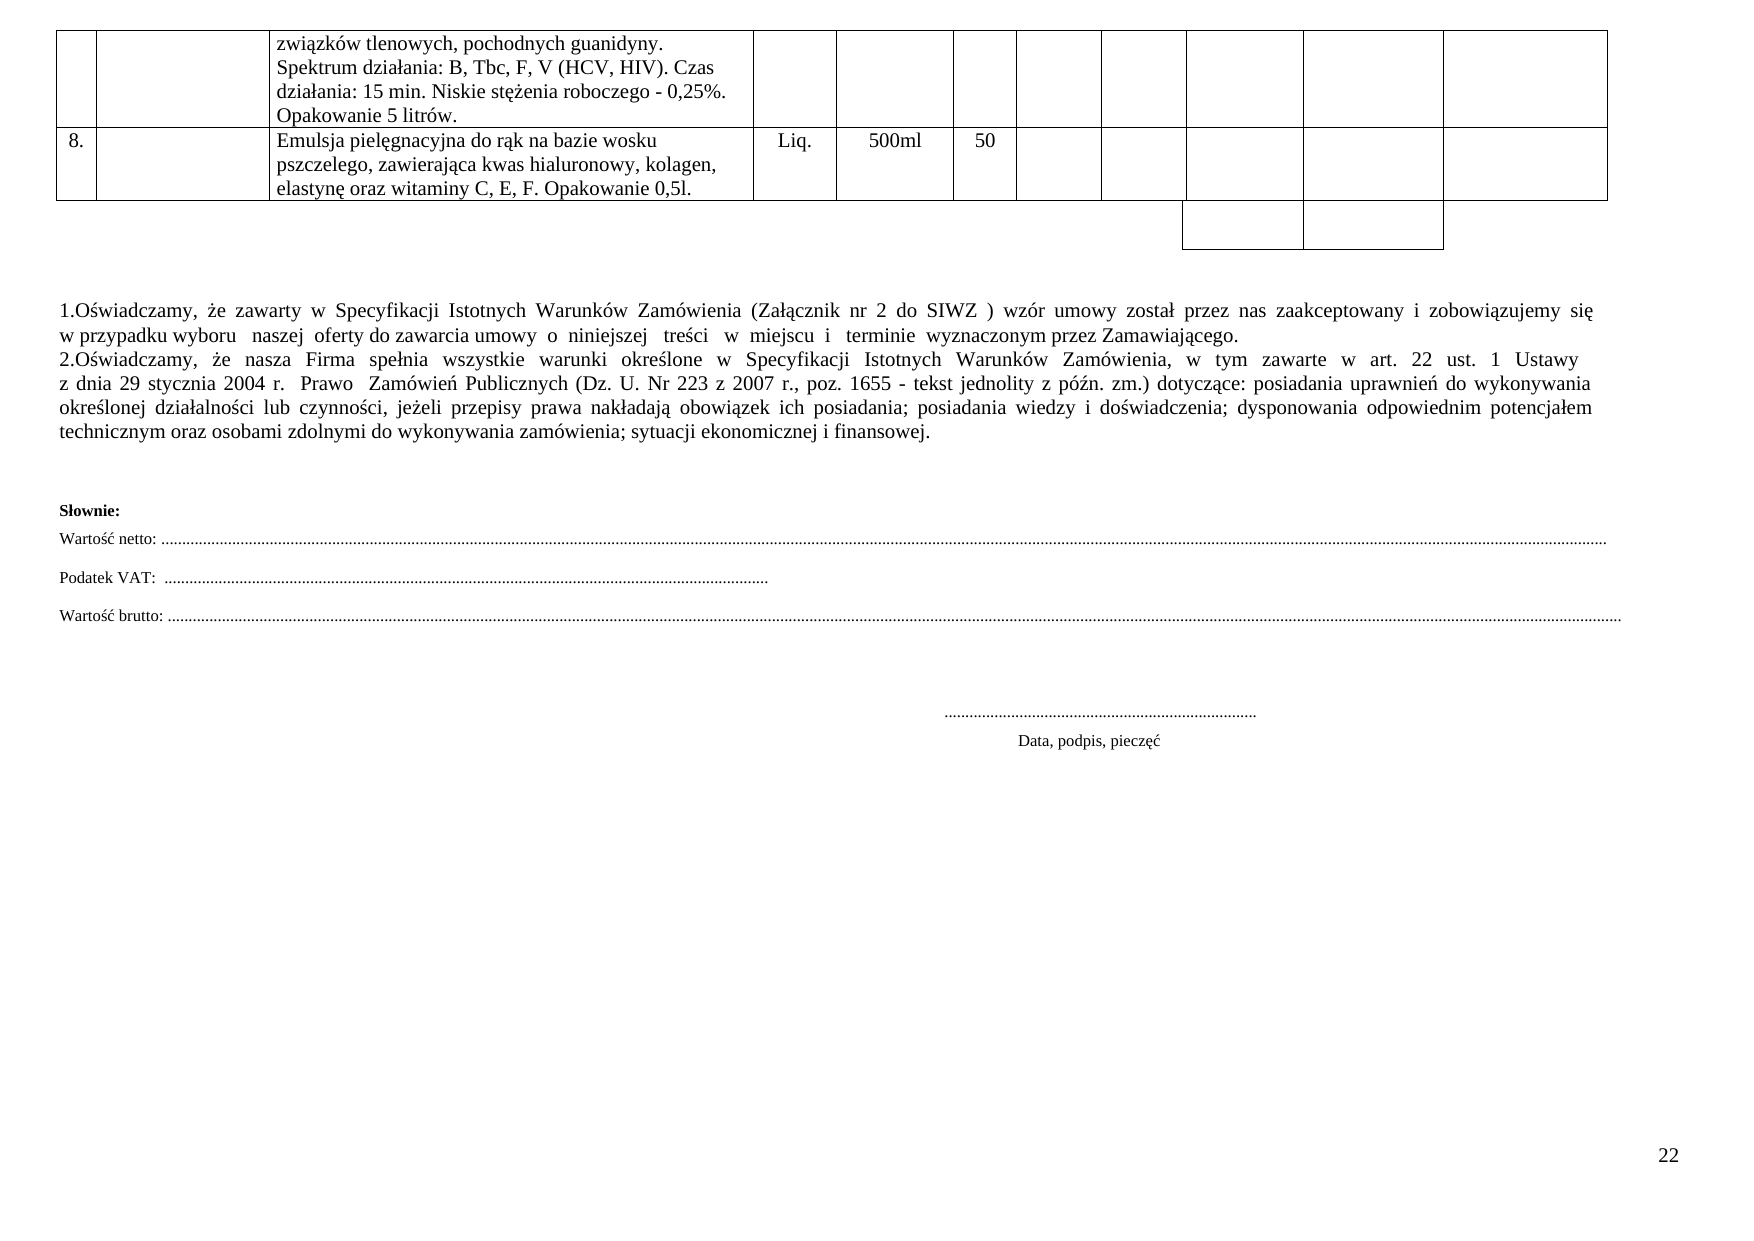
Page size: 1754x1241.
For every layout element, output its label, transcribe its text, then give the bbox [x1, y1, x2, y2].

table_cell [1444, 201, 1608, 249]
table_cell [1187, 128, 1303, 200]
table_cell [1304, 31, 1443, 127]
table_cell [97, 128, 269, 200]
text 2.Oświadczamy, że nasza Firma spełnia wszystkie warunki określone w Specyfikacji Istotnych Warunków Zamówienia, w tym zawarte w art. 22 ust. 1 Ustawy z dnia 29 stycznia 2004 r. Prawo Zamówień Publicznych (Dz. U. Nr 223 z 2007 r., poz. 1655 - tekst jednolity z późn. zm.) dotyczące: posiadania uprawnień do wykonywania określonej działalności lub czynności, jeżeli przepisy prawa nakładają obowiązek ich posiadania; posiadania wiedzy i doświadczenia; dysponowania odpowiednim potencjałem technicznym oraz osobami zdolnymi do wykonywania zamówienia; sytuacji ekonomicznej i finansowej. [59, 347, 1595, 443]
table_cell [1187, 31, 1303, 127]
table_cell [837, 31, 953, 127]
table_cell [1017, 128, 1101, 200]
text 1.Oświadczamy, że zawarty w Specyfikacji Istotnych Warunków Zamówienia (Załącznik nr 2 do SIWZ ) wzór umowy został przez nas zaakceptowany i zobowiązujemy się w przypadku wyboru naszej oferty do zawarcia umowy o niniejszej treści w miejscu i terminie wyznaczonym przez Zamawiającego. [59, 298, 1595, 347]
text Słownie: [59, 500, 1679, 519]
table_cell Liq. [754, 128, 836, 200]
table_cell [1444, 128, 1607, 200]
table_cell związków tlenowych, pochodnych guanidyny. Spektrum działania: B, Tbc, F, V (HCV, HIV). Czas działania: 15 min. Niskie stężenia roboczego - 0,25%. Opakowanie 5 litrów. [270, 31, 753, 127]
table_cell [1183, 201, 1303, 249]
text Wartość brutto: ............................................................................................................................................................................................................................................................................................................................................................. [59, 606, 1679, 625]
text Podatek VAT: ................................................................................................................................................. [59, 567, 1679, 587]
text ........................................................................... [870, 702, 1679, 721]
table_cell [1444, 31, 1607, 127]
table_cell [57, 31, 96, 127]
text Data, podpis, pieczęć [59, 730, 1679, 749]
table_cell [97, 31, 269, 127]
table_cell [1304, 128, 1443, 200]
table_cell [754, 31, 836, 127]
table_cell [1017, 31, 1101, 127]
table_cell [954, 31, 1016, 127]
table_cell Emulsja pielęgnacyjna do rąk na bazie wosku pszczelego, zawierająca kwas hialuronowy, kolagen, elastynę oraz witaminy C, E, F. Opakowanie 0,5l. [270, 128, 753, 200]
table_cell [1102, 128, 1186, 200]
table_cell [1102, 31, 1186, 127]
table_cell [1304, 201, 1443, 249]
text Wartość netto: ........................................................................................................................................................................................................................................................................................................................................................... [59, 529, 1679, 548]
table_cell 500ml [837, 128, 953, 200]
table_cell 8. [57, 128, 96, 200]
table_cell 50 [954, 128, 1016, 200]
table_cell [56, 201, 1182, 249]
